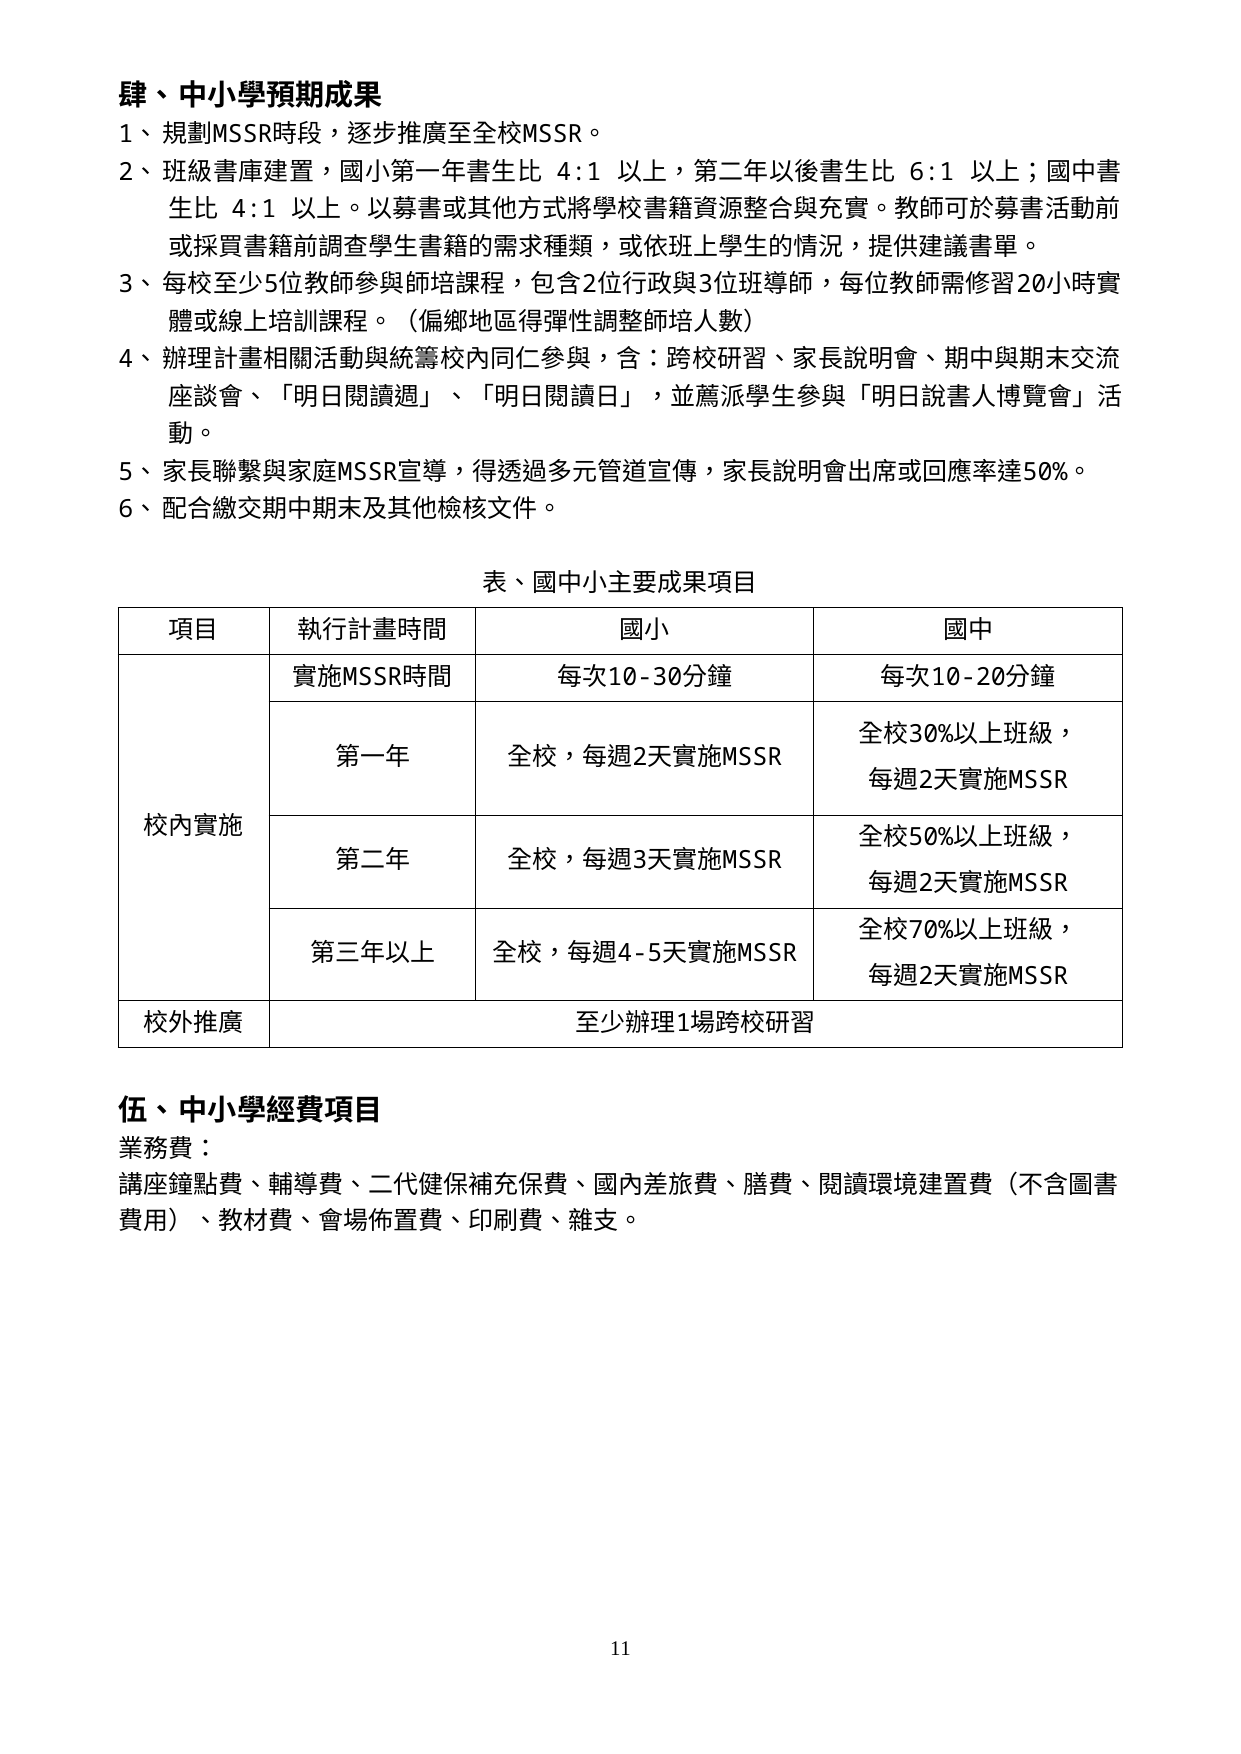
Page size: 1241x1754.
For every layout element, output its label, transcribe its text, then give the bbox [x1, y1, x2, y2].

table_header 執行計畫時間 [270, 608, 475, 654]
table_cell 至少辦理1場跨校研習 [270, 1001, 1122, 1047]
table_cell 校外推廣 [119, 1001, 269, 1047]
table_cell 第三年以上 [270, 909, 475, 1000]
table_cell 全校，每週4-5天實施MSSR [476, 909, 813, 1000]
table_cell 第二年 [270, 816, 475, 907]
table_cell 第一年 [270, 702, 475, 815]
table_cell 全校，每週3天實施MSSR [476, 816, 813, 907]
list 配合繳交期中期末及其他檢核文件。 [118, 487, 1122, 525]
table_header 國中 [814, 608, 1122, 654]
list 每校至少5位教師參與師培課程，包含2位行政與3位班導師，每位教師需修習20小時實體或線上培訓課程。（偏鄉地區得彈性調整師培人數） [118, 262, 1122, 337]
list 家長聯繫與家庭MSSR宣導，得透過多元管道宣傳，家長說明會出席或回應率達50%。 [118, 450, 1122, 487]
list 辦理計畫相關活動與統籌校內同仁參與，含：跨校研習、家長說明會、期中與期末交流座談會、「明日閱讀週」、「明日閱讀日」，並薦派學生參與「明日說書人博覽會」活動。 [118, 337, 1122, 450]
table_cell 實施MSSR時間 [270, 655, 475, 701]
list 規劃MSSR時段，逐步推廣至全校MSSR。 [118, 112, 1122, 150]
table_cell 全校70%以上班級， 每週2天實施MSSR [814, 909, 1122, 1000]
table_header 國小 [476, 608, 813, 654]
list 班級書庫建置，國小第一年書生比 4:1 以上，第二年以後書生比 6:1 以上；國中書生比 4:1 以上。以募書或其他方式將學校書籍資源整合與充實。教師可於募書活動前或採買書籍前調查學生書籍的需求種類，或依班上學生的情況，提供建議書單。 [118, 150, 1122, 262]
table_cell 全校50%以上班級， 每週2天實施MSSR [814, 816, 1122, 907]
text 表、國中小主要成果項目 [118, 562, 1122, 599]
table_cell 全校，每週2天實施MSSR [476, 702, 813, 815]
list 中小學預期成果 [118, 75, 1122, 112]
table_header 項目 [119, 608, 269, 654]
table_cell 每次10-30分鐘 [476, 655, 813, 701]
table_cell 全校30%以上班級， 每週2天實施MSSR [814, 702, 1122, 815]
list 中小學經費項目 [118, 1091, 1122, 1128]
text 業務費： [118, 1128, 1122, 1164]
table_cell 校內實施 [119, 655, 269, 1000]
table_cell 每次10-20分鐘 [814, 655, 1122, 701]
text 講座鐘點費、輔導費、二代健保補充保費、國內差旅費、膳費、閱讀環境建置費（不含圖書費用）、教材費、會場佈置費、印刷費、雜支。 [118, 1164, 1122, 1237]
